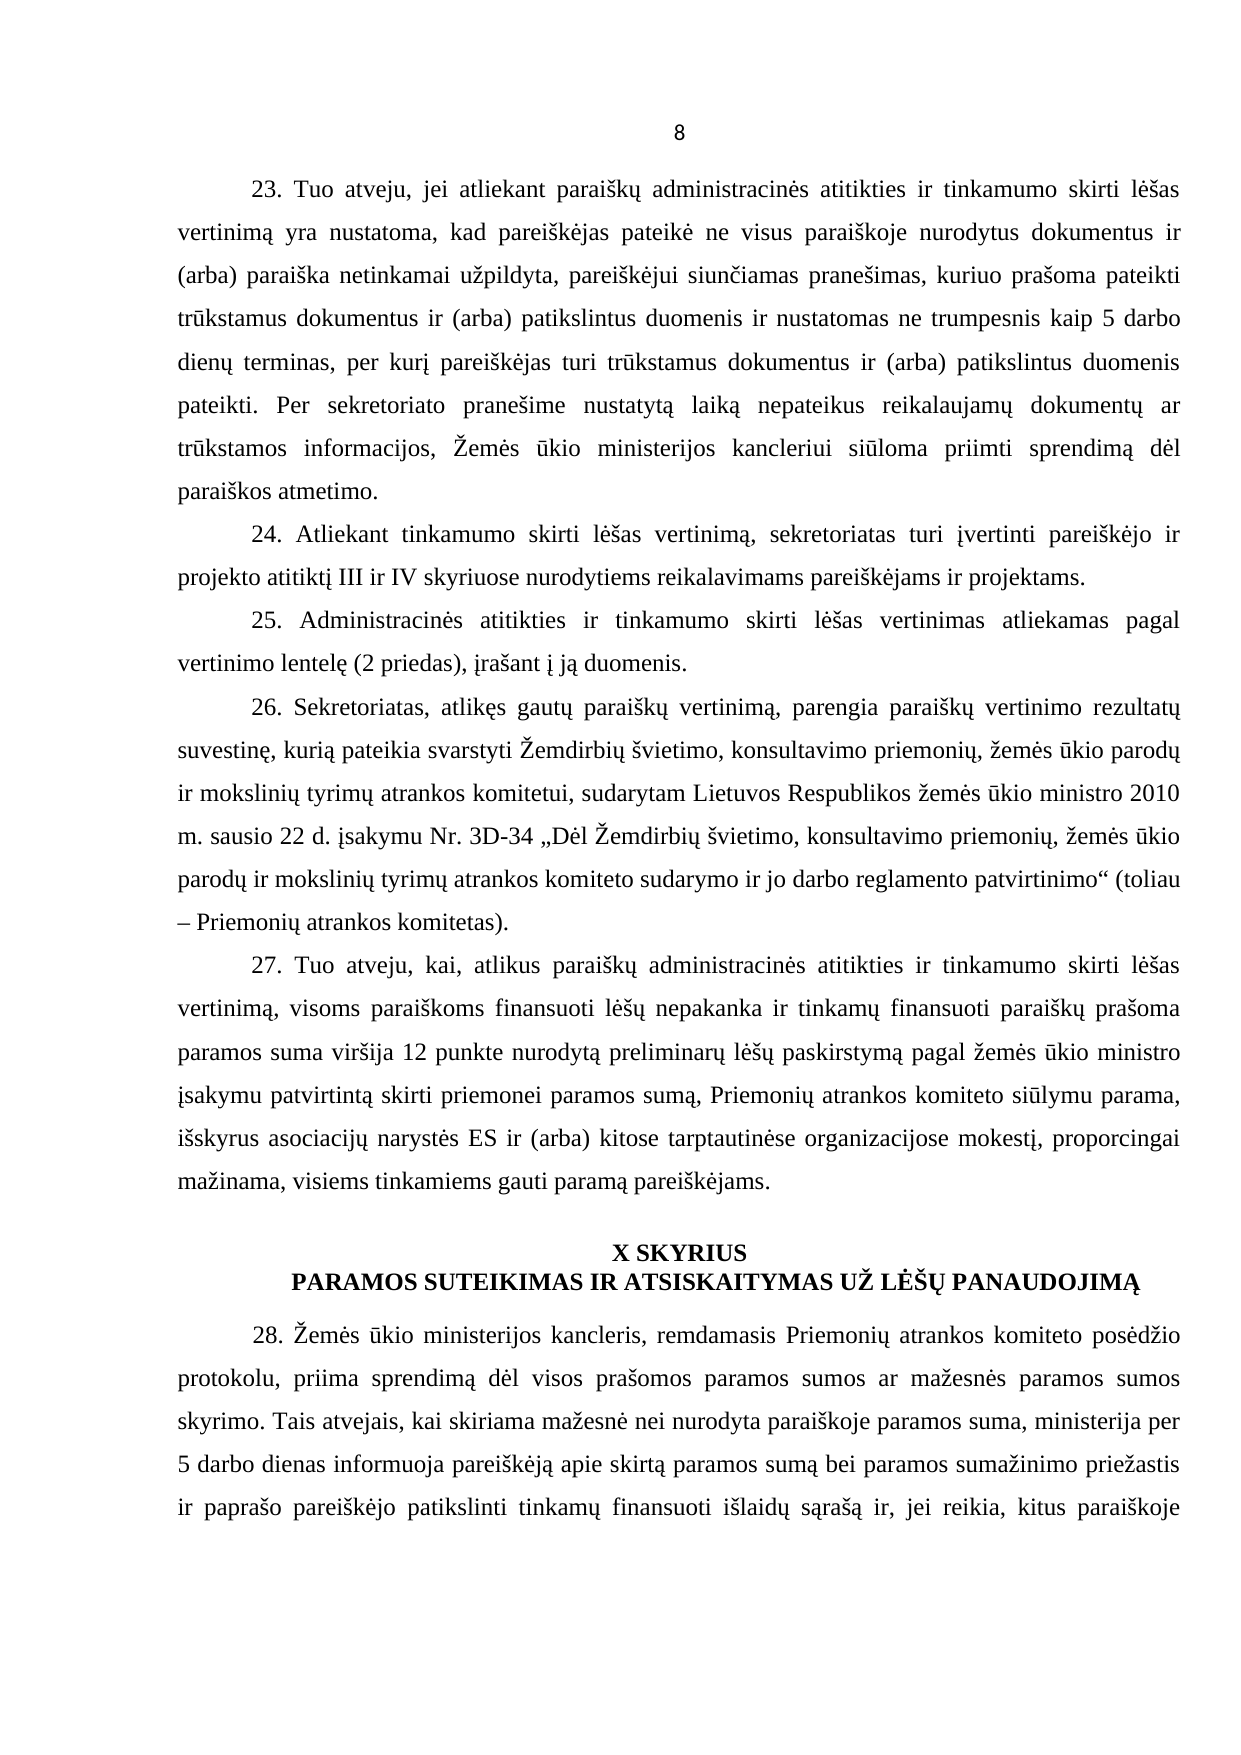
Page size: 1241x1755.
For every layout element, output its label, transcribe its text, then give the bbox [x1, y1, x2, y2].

text X SKYRIUS [177, 1238, 1181, 1267]
text 23. Tuo atveju, jei atliekant paraiškų administracinės atitikties ir tinkamumo skirti lėšas vertinimą yra nustatoma, kad pareiškėjas pateikė ne visus paraiškoje nurodytus dokumentus ir (arba) paraiška netinkamai užpildyta, pareiškėjui siunčiamas pranešimas, kuriuo prašoma pateikti trūkstamus dokumentus ir (arba) patikslintus duomenis ir nustatomas ne trumpesnis kaip 5 darbo dienų terminas, per kurį pareiškėjas turi trūkstamus dokumentus ir (arba) patikslintus duomenis pateikti. Per sekretoriato pranešime nustatytą laiką nepateikus reikalaujamų dokumentų ar trūkstamos informacijos, Žemės ūkio ministerijos kancleriui siūloma priimti sprendimą dėl paraiškos atmetimo. [177, 174, 1181, 505]
text 28. Žemės ūkio ministerijos kancleris, remdamasis Priemonių atrankos komiteto posėdžio protokolu, priima sprendimą dėl visos prašomos paramos sumos ar mažesnės paramos sumos skyrimo. Tais atvejais, kai skiriama mažesnė nei nurodyta paraiškoje paramos suma, ministerija per 5 darbo dienas informuoja pareiškėją apie skirtą paramos sumą bei paramos sumažinimo priežastis ir paprašo pareiškėjo patikslinti tinkamų finansuoti išlaidų sąrašą ir, jei reikia, kitus paraiškoje [177, 1320, 1181, 1521]
text 24. Atliekant tinkamumo skirti lėšas vertinimą, sekretoriatas turi įvertinti pareiškėjo ir projekto atitiktį III ir IV skyriuose nurodytiems reikalavimams pareiškėjams ir projektams. [177, 519, 1181, 591]
text 27. Tuo atveju, kai, atlikus paraiškų administracinės atitikties ir tinkamumo skirti lėšas vertinimą, visoms paraiškoms finansuoti lėšų nepakanka ir tinkamų finansuoti paraiškų prašoma paramos suma viršija 12 punkte nurodytą preliminarų lėšų paskirstymą pagal žemės ūkio ministro įsakymu patvirtintą skirti priemonei paramos sumą, Priemonių atrankos komiteto siūlymu parama, išskyrus asociacijų narystės ES ir (arba) kitose tarptautinėse organizacijose mokestį, proporcingai mažinama, visiems tinkamiems gauti paramą pareiškėjams. [177, 950, 1181, 1195]
text PARAMOS SUTEIKIMAS IR ATSISKAITYMAS UŽ LĖŠŲ PANAUDOJIMĄ [177, 1267, 1181, 1296]
text 25. Administracinės atitikties ir tinkamumo skirti lėšas vertinimas atliekamas pagal vertinimo lentelę (2 priedas), įrašant į ją duomenis. [177, 605, 1181, 677]
text 26. Sekretoriatas, atlikęs gautų paraiškų vertinimą, parengia paraiškų vertinimo rezultatų suvestinę, kurią pateikia svarstyti Žemdirbių švietimo, konsultavimo priemonių, žemės ūkio parodų ir mokslinių tyrimų atrankos komitetui, sudarytam Lietuvos Respublikos žemės ūkio ministro 2010 m. sausio 22 d. įsakymu Nr. 3D-34 „Dėl Žemdirbių švietimo, konsultavimo priemonių, žemės ūkio parodų ir mokslinių tyrimų atrankos komiteto sudarymo ir jo darbo reglamento patvirtinimo“ (toliau – Priemonių atrankos komitetas). [177, 692, 1181, 936]
